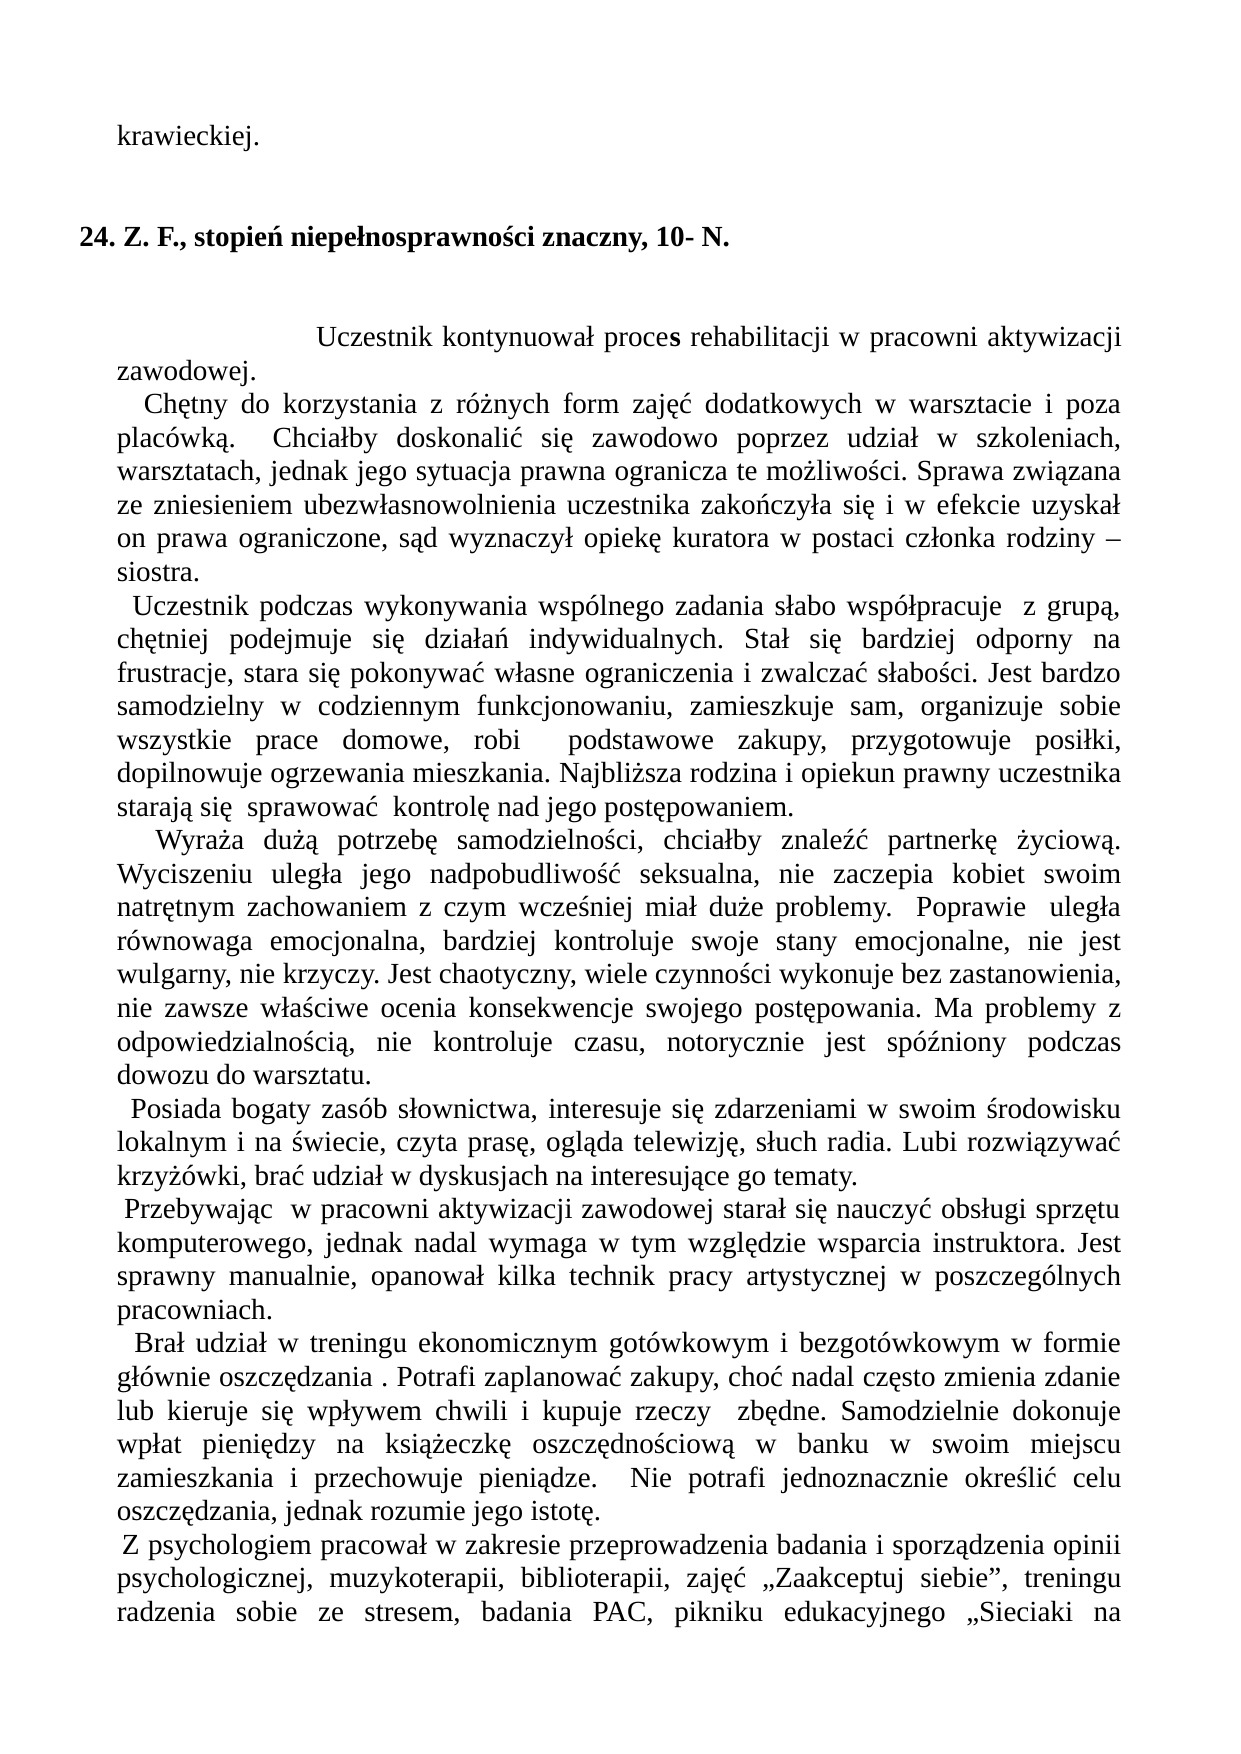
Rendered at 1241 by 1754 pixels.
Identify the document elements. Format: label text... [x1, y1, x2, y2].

text Brał udział w treningu ekonomicznym gotówkowym i bezgotówkowym w formie głównie oszczędzania . Potrafi zaplanować zakupy, choć nadal często zmienia zdanie lub kieruje się wpływem chwili i kupuje rzeczy zbędne. Samodzielnie dokonuje wpłat pieniędzy na książeczkę oszczędnościową w banku w swoim miejscu zamieszkania i przechowuje pieniądze. Nie potrafi jednoznacznie określić celu oszczędzania, jednak rozumie jego istotę. [79, 1326, 1122, 1527]
text Uczestnik kontynuował proces rehabilitacji w pracowni aktywizacji zawodowej. [79, 319, 1122, 386]
text Uczestnik podczas wykonywania wspólnego zadania słabo współpracuje z grupą, chętniej podejmuje się działań indywidualnych. Stał się bardziej odporny na frustracje, stara się pokonywać własne ograniczenia i zwalczać słabości. Jest bardzo samodzielny w codziennym funkcjonowaniu, zamieszkuje sam, organizuje sobie wszystkie prace domowe, robi podstawowe zakupy, przygotowuje posiłki, dopilnowuje ogrzewania mieszkania. Najbliższa rodzina i opiekun prawny uczestnika starają się sprawować kontrolę nad jego postępowaniem. [79, 588, 1122, 822]
text Posiada bogaty zasób słownictwa, interesuje się zdarzeniami w swoim środowisku lokalnym i na świecie, czyta prasę, ogląda telewizję, słuch radia. Lubi rozwiązywać krzyżówki, brać udział w dyskusjach na interesujące go tematy. [79, 1091, 1122, 1191]
text Z psychologiem pracował w zakresie przeprowadzenia badania i sporządzenia opinii psychologicznej, muzykoterapii, biblioterapii, zajęć „Zaakceptuj siebie”, treningu radzenia sobie ze stresem, badania PAC, pikniku edukacyjnego „Sieciaki na [79, 1527, 1122, 1627]
text krawieckiej. [79, 118, 1122, 152]
text Chętny do korzystania z różnych form zajęć dodatkowych w warsztacie i poza placówką. Chciałby doskonalić się zawodowo poprzez udział w szkoleniach, warsztatach, jednak jego sytuacja prawna ogranicza te możliwości. Sprawa związana ze zniesieniem ubezwłasnowolnienia uczestnika zakończyła się i w efekcie uzyskał on prawa ograniczone, sąd wyznaczył opiekę kuratora w postaci członka rodziny – siostra. [79, 386, 1122, 588]
text Wyraża dużą potrzebę samodzielności, chciałby znaleźć partnerkę życiową. Wyciszeniu uległa jego nadpobudliwość seksualna, nie zaczepia kobiet swoim natrętnym zachowaniem z czym wcześniej miał duże problemy. Poprawie uległa równowaga emocjonalna, bardziej kontroluje swoje stany emocjonalne, nie jest wulgarny, nie krzyczy. Jest chaotyczny, wiele czynności wykonuje bez zastanowienia, nie zawsze właściwe ocenia konsekwencje swojego postępowania. Ma problemy z odpowiedzialnością, nie kontroluje czasu, notorycznie jest spóźniony podczas dowozu do warsztatu. [79, 822, 1122, 1091]
text Przebywając w pracowni aktywizacji zawodowej starał się nauczyć obsługi sprzętu komputerowego, jednak nadal wymaga w tym względzie wsparcia instruktora. Jest sprawny manualnie, opanował kilka technik pracy artystycznej w poszczególnych pracowniach. [79, 1191, 1122, 1326]
text 24. Z. F., stopień niepełnosprawności znaczny, 10- N. [79, 219, 1122, 252]
